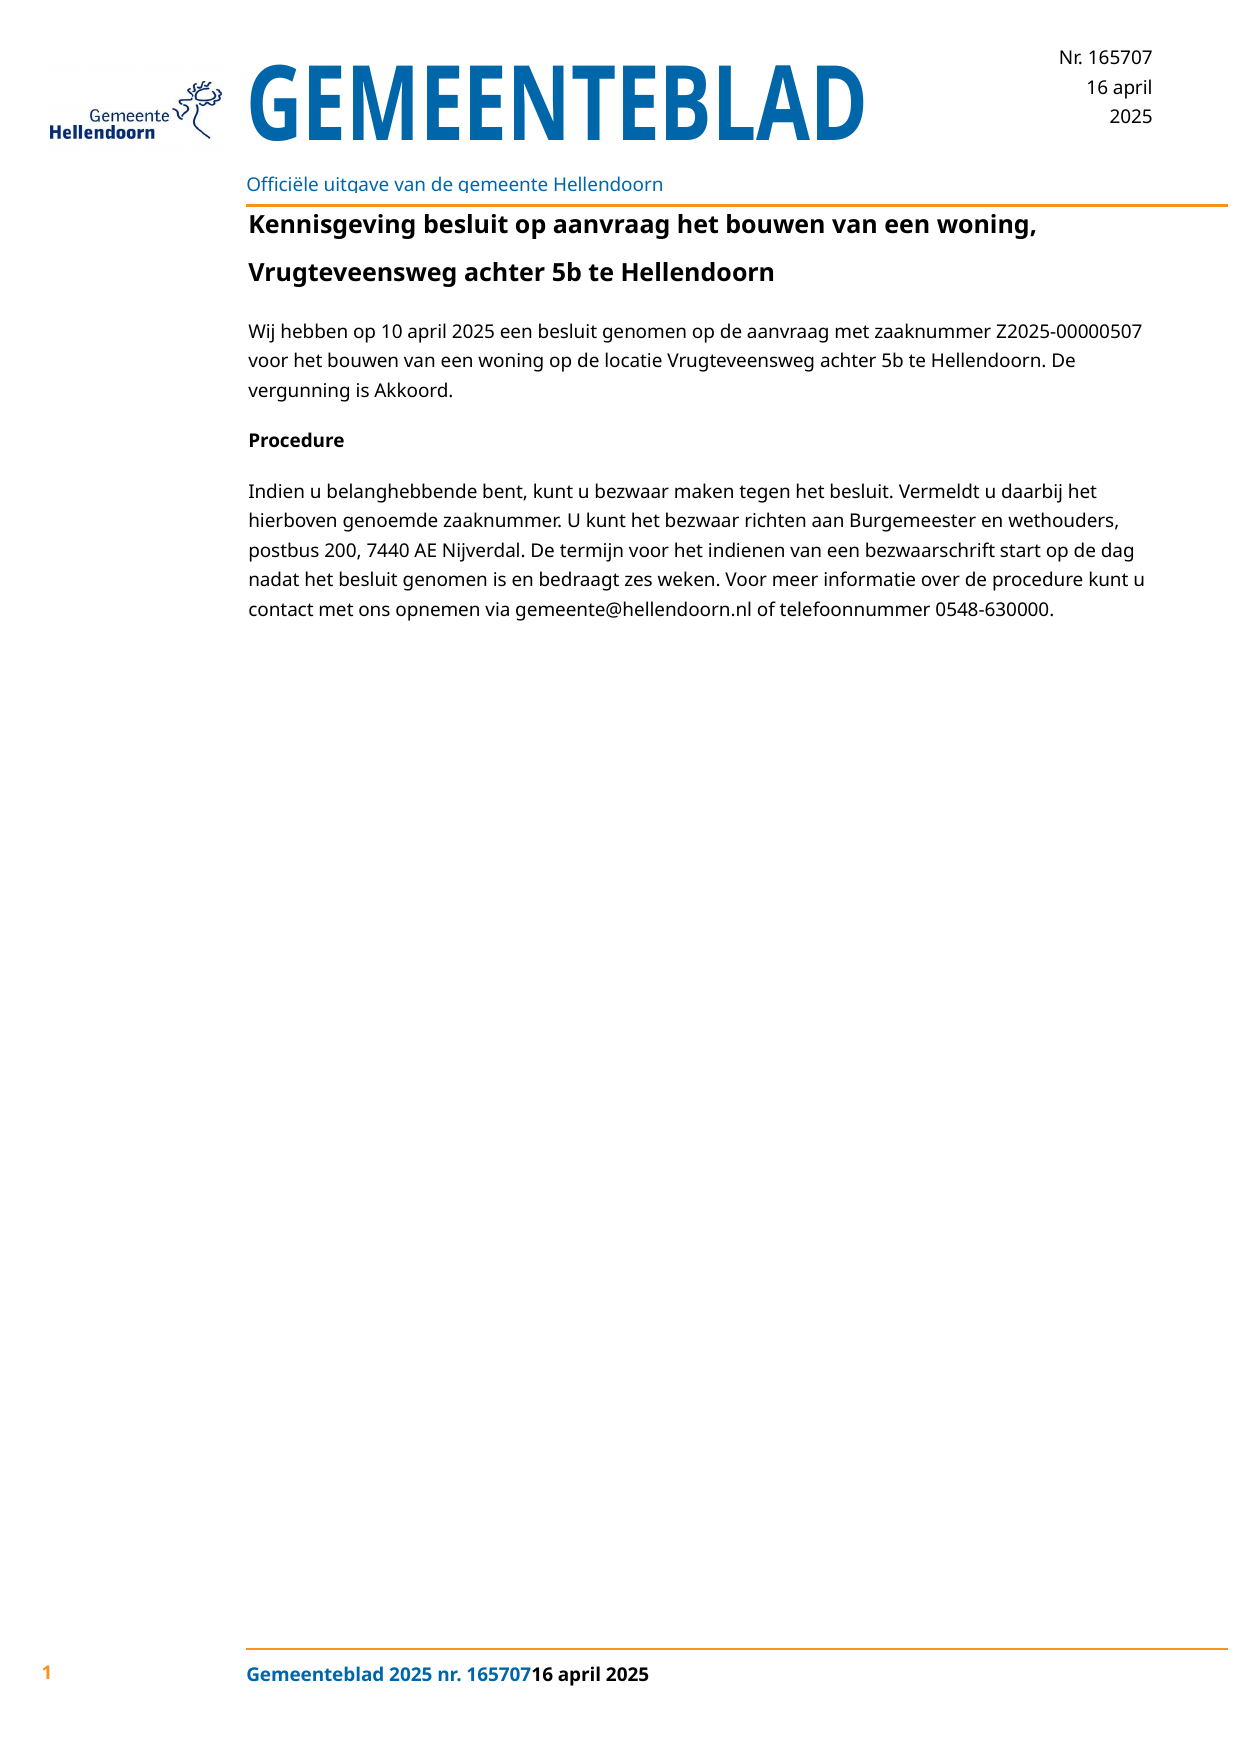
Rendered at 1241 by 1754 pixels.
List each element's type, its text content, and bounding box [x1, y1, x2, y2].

text Wij hebben op 10 april 2025 een besluit genomen op de aanvraag met zaaknummer Z2025-00000507 voor het bouwen van een woning op de locatie Vrugteveensweg achter 5b te Hellendoorn. De vergunning is Akkoord. [248, 318, 1152, 403]
text Indien u belanghebbende bent, kunt u bezwaar maken tegen het besluit. Vermeldt u daarbij het hierboven genoemde zaaknummer. U kunt het bezwaar richten aan Burgemeester en wethouders, postbus 200, 7440 AE Nijverdal. De termijn voor het indienen van een bezwaarschrift start op de dag nadat het besluit genomen is en bedraagt zes weken. Voor meer informatie over de procedure kunt u contact met ons opnemen via gemeente@hellendoorn.nl of telefoonnummer 0548-630000. [248, 478, 1152, 622]
picture [41, 47, 231, 172]
text Kennisgeving besluit op aanvraag het bouwen van een woning, Vrugteveensweg achter 5b te Hellendoorn [248, 207, 1152, 288]
text Procedure [248, 427, 1152, 453]
